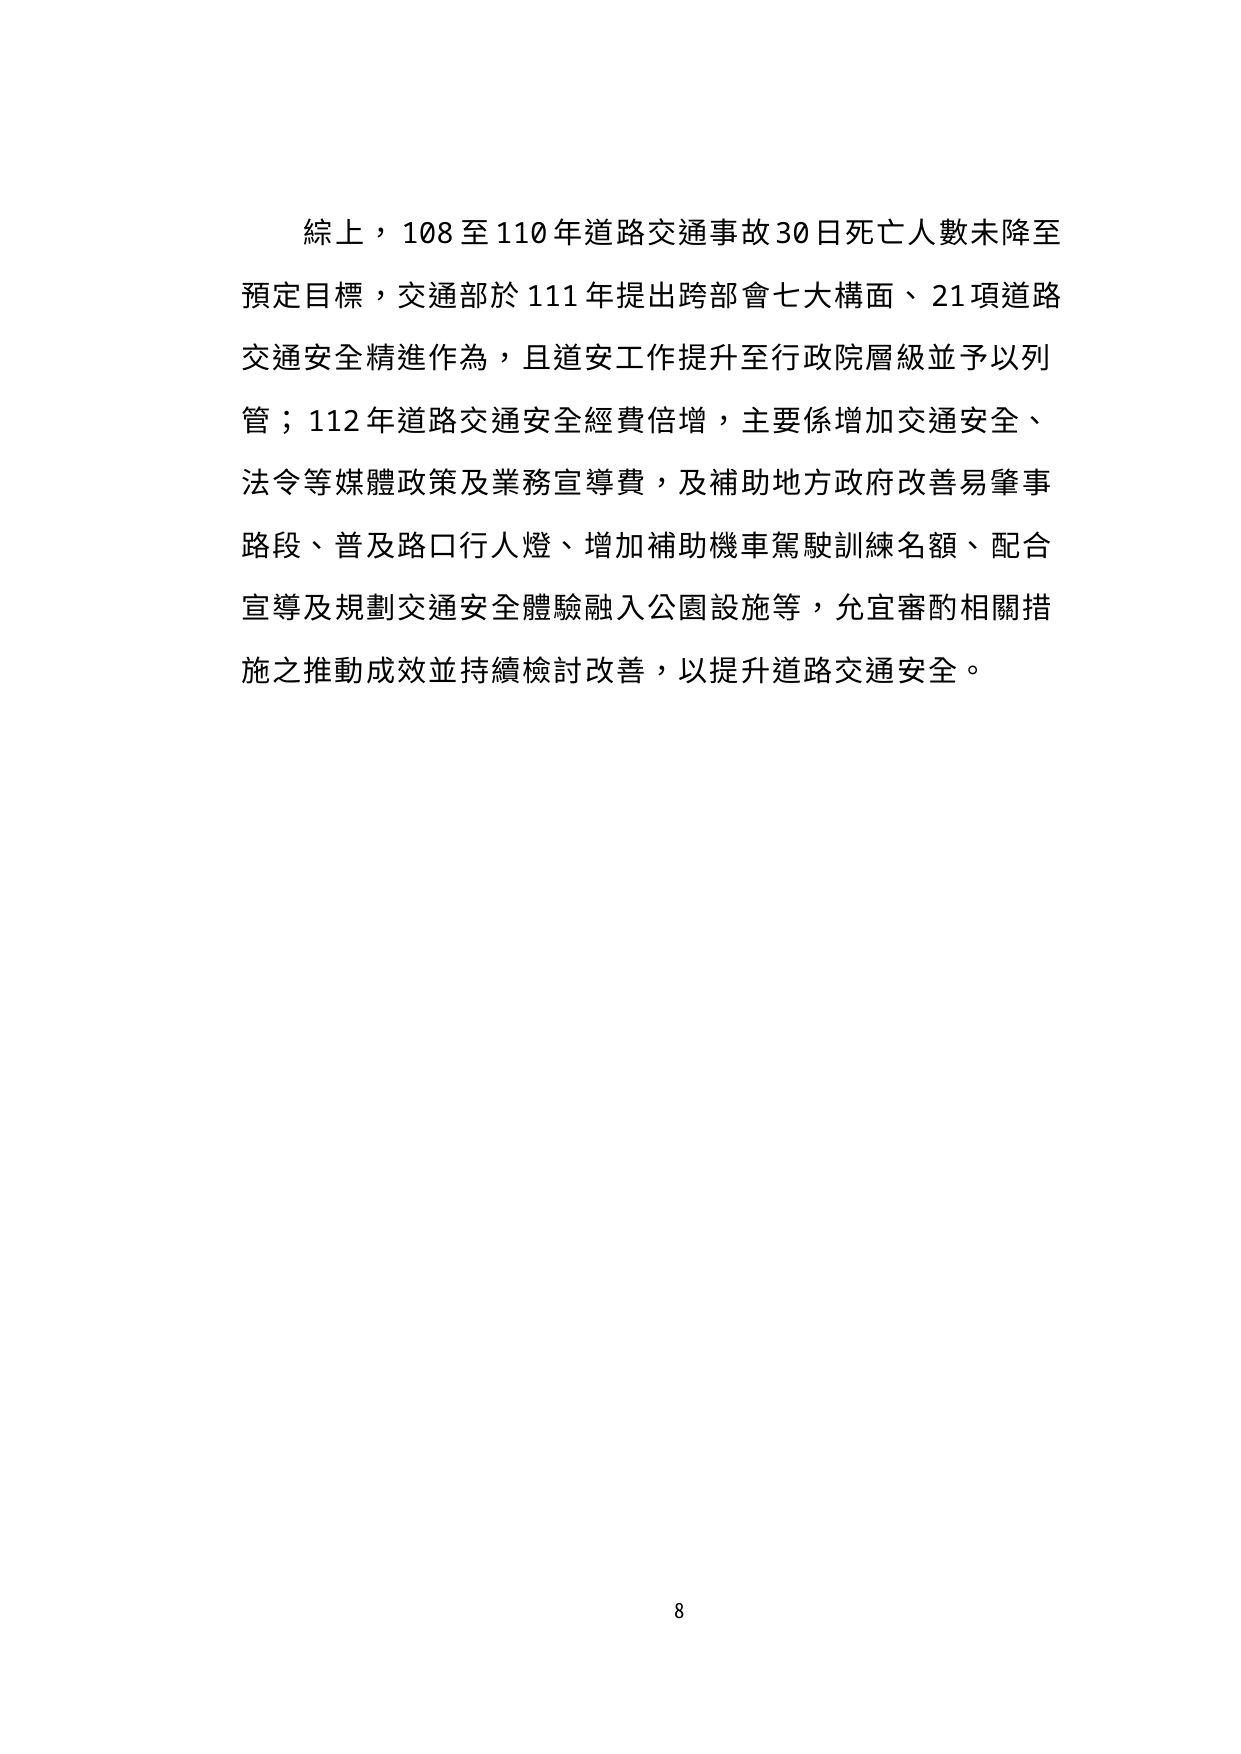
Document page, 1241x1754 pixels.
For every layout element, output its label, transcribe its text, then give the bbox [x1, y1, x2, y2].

text 綜上，108至110年道路交通事故30日死亡人數未降至預定目標，交通部於111年提出跨部會七大構面、21項道路交通安全精進作為，且道安工作提升至行政院層級並予以列管；112年道路交通安全經費倍增，主要係增加交通安全、法令等媒體政策及業務宣導費，及補助地方政府改善易肇事路段、普及路口行人燈、增加補助機車駕駛訓練名額、配合宣導及規劃交通安全體驗融入公園設施等，允宜審酌相關措施之推動成效並持續檢討改善，以提升道路交通安全。 [236, 189, 1063, 689]
